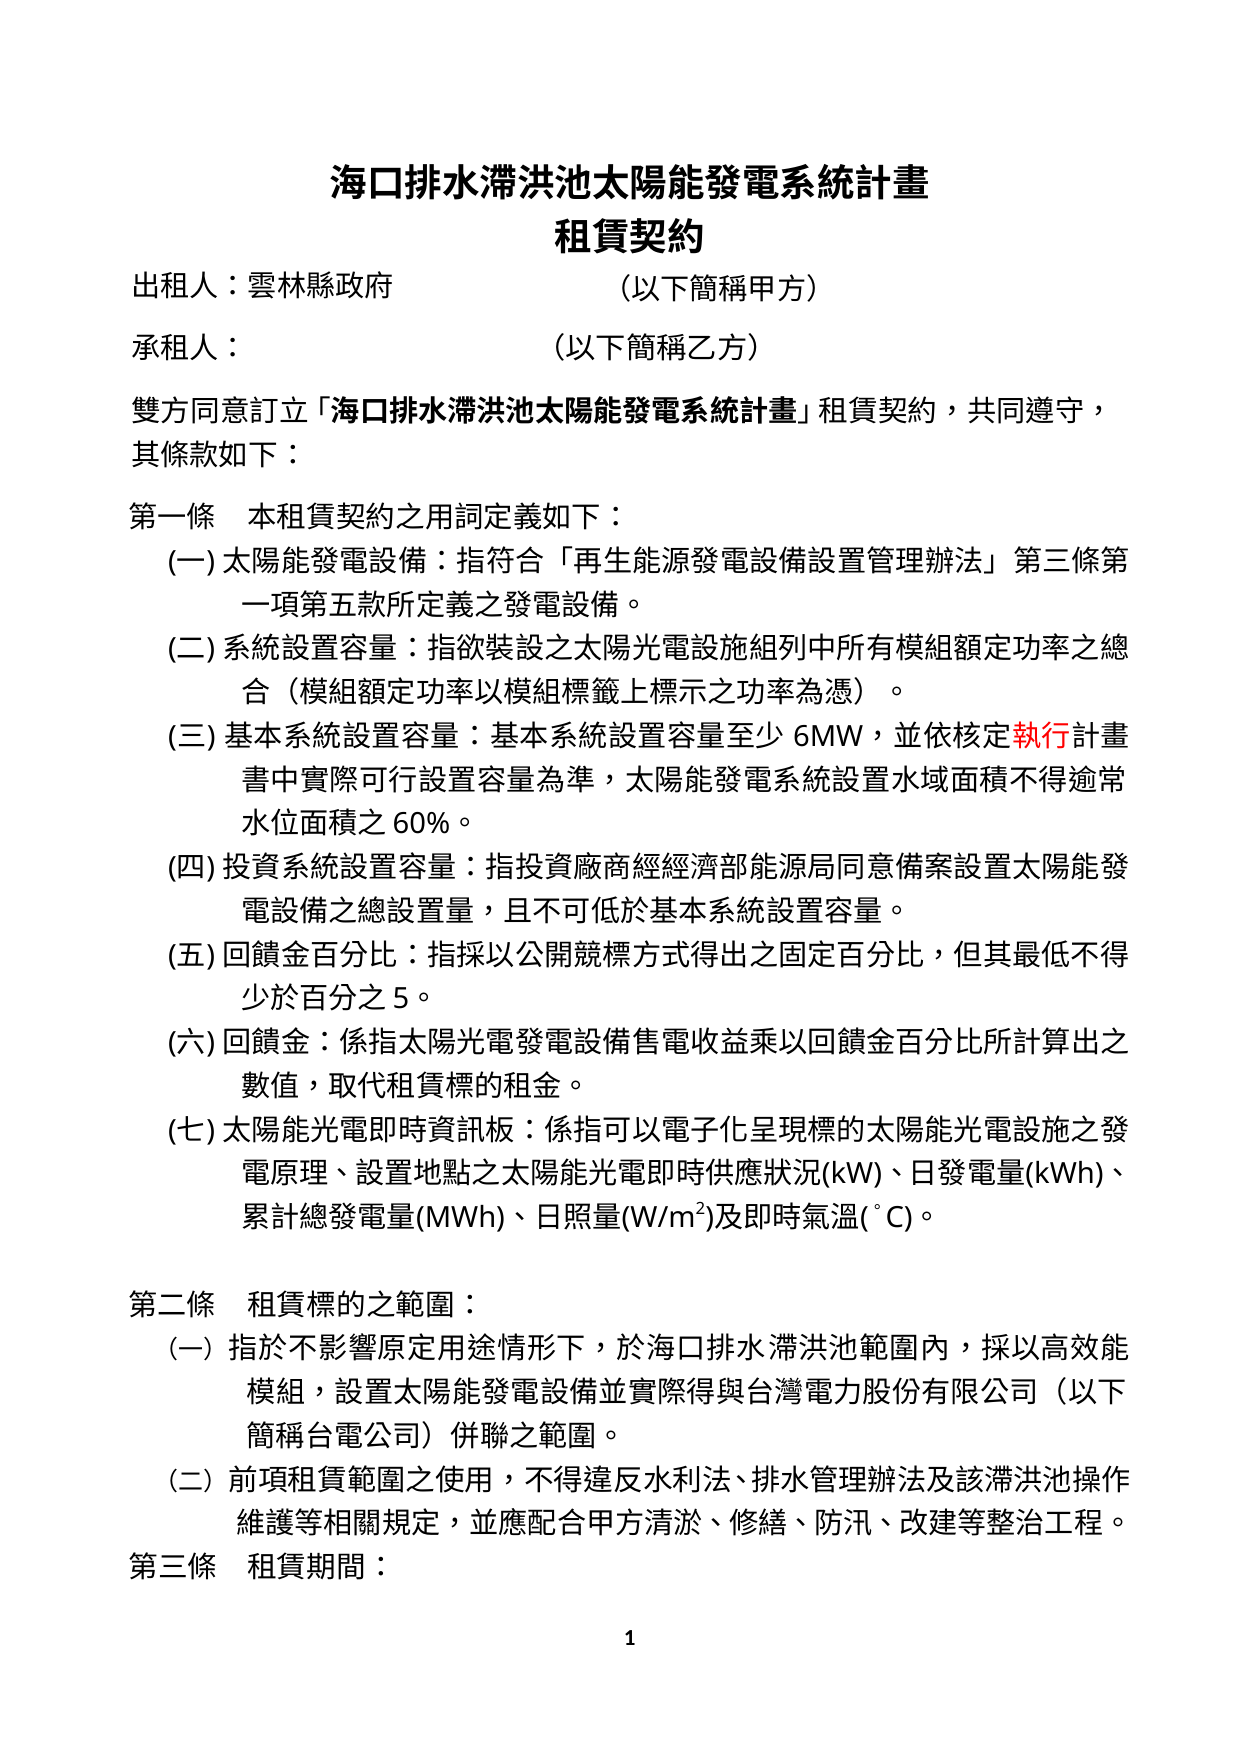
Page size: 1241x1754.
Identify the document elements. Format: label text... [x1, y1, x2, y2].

list 本租賃契約之用詞定義如下： [128, 492, 1130, 536]
list 租賃標的之範圍： [128, 1280, 1121, 1324]
text (四) 投資系統設置容量：指投資廠商經經濟部能源局同意備案設置太陽能發電設備之總設置量，且不可低於基本系統設置容量。 [168, 842, 1130, 930]
text 海口排水滯洪池太陽能發電系統計畫 租賃契約 [128, 153, 1130, 261]
text 承租人： （以下簡稱乙方） [131, 324, 1084, 367]
list 指於不影響原定用途情形下，於海口排水滯洪池範圍內，採以高效能模組，設置太陽能發電設備並實際得與台灣電力股份有限公司（以下簡稱台電公司）併聯之範圍。 [153, 1324, 1130, 1455]
text (一) 太陽能發電設備：指符合「再生能源發電設備設置管理辦法」第三條第一項第五款所定義之發電設備。 [168, 536, 1130, 624]
text 出租人：雲林縣政府 （以下簡稱甲方） [131, 261, 1084, 305]
text (六) 回饋金：係指太陽光電發電設備售電收益乘以回饋金百分比所計算出之數值，取代租賃標的租金。 [168, 1017, 1130, 1105]
text 雙方同意訂立「海口排水滯洪池太陽能發電系統計畫」租賃契約，共同遵守，其條款如下： [131, 386, 1084, 474]
text (三) 基本系統設置容量：基本系統設置容量至少6MW，並依核定執行計畫書中實際可行設置容量為準，太陽能發電系統設置水域面積不得逾常水位面積之60%。 [168, 711, 1130, 842]
text (五) 回饋金百分比：指採以公開競標方式得出之固定百分比，但其最低不得少於百分之5。 [168, 930, 1130, 1017]
text (七) 太陽能光電即時資訊板：係指可以電子化呈現標的太陽能光電設施之發電原理、設置地點之太陽能光電即時供應狀況(kW)、日發電量(kWh)、累計總發電量(MWh)、日照量(W/m2)及即時氣溫(。C)。 [168, 1105, 1130, 1236]
list 租賃期間： [128, 1542, 1121, 1586]
list 前項租賃範圍之使用，不得違反水利法、排水管理辦法及該滯洪池操作維護等相關規定，並應配合甲方清淤、修繕、防汛、改建等整治工程。 [153, 1455, 1130, 1542]
text (二) 系統設置容量：指欲裝設之太陽光電設施組列中所有模組額定功率之總合（模組額定功率以模組標籤上標示之功率為憑）。 [168, 624, 1130, 711]
